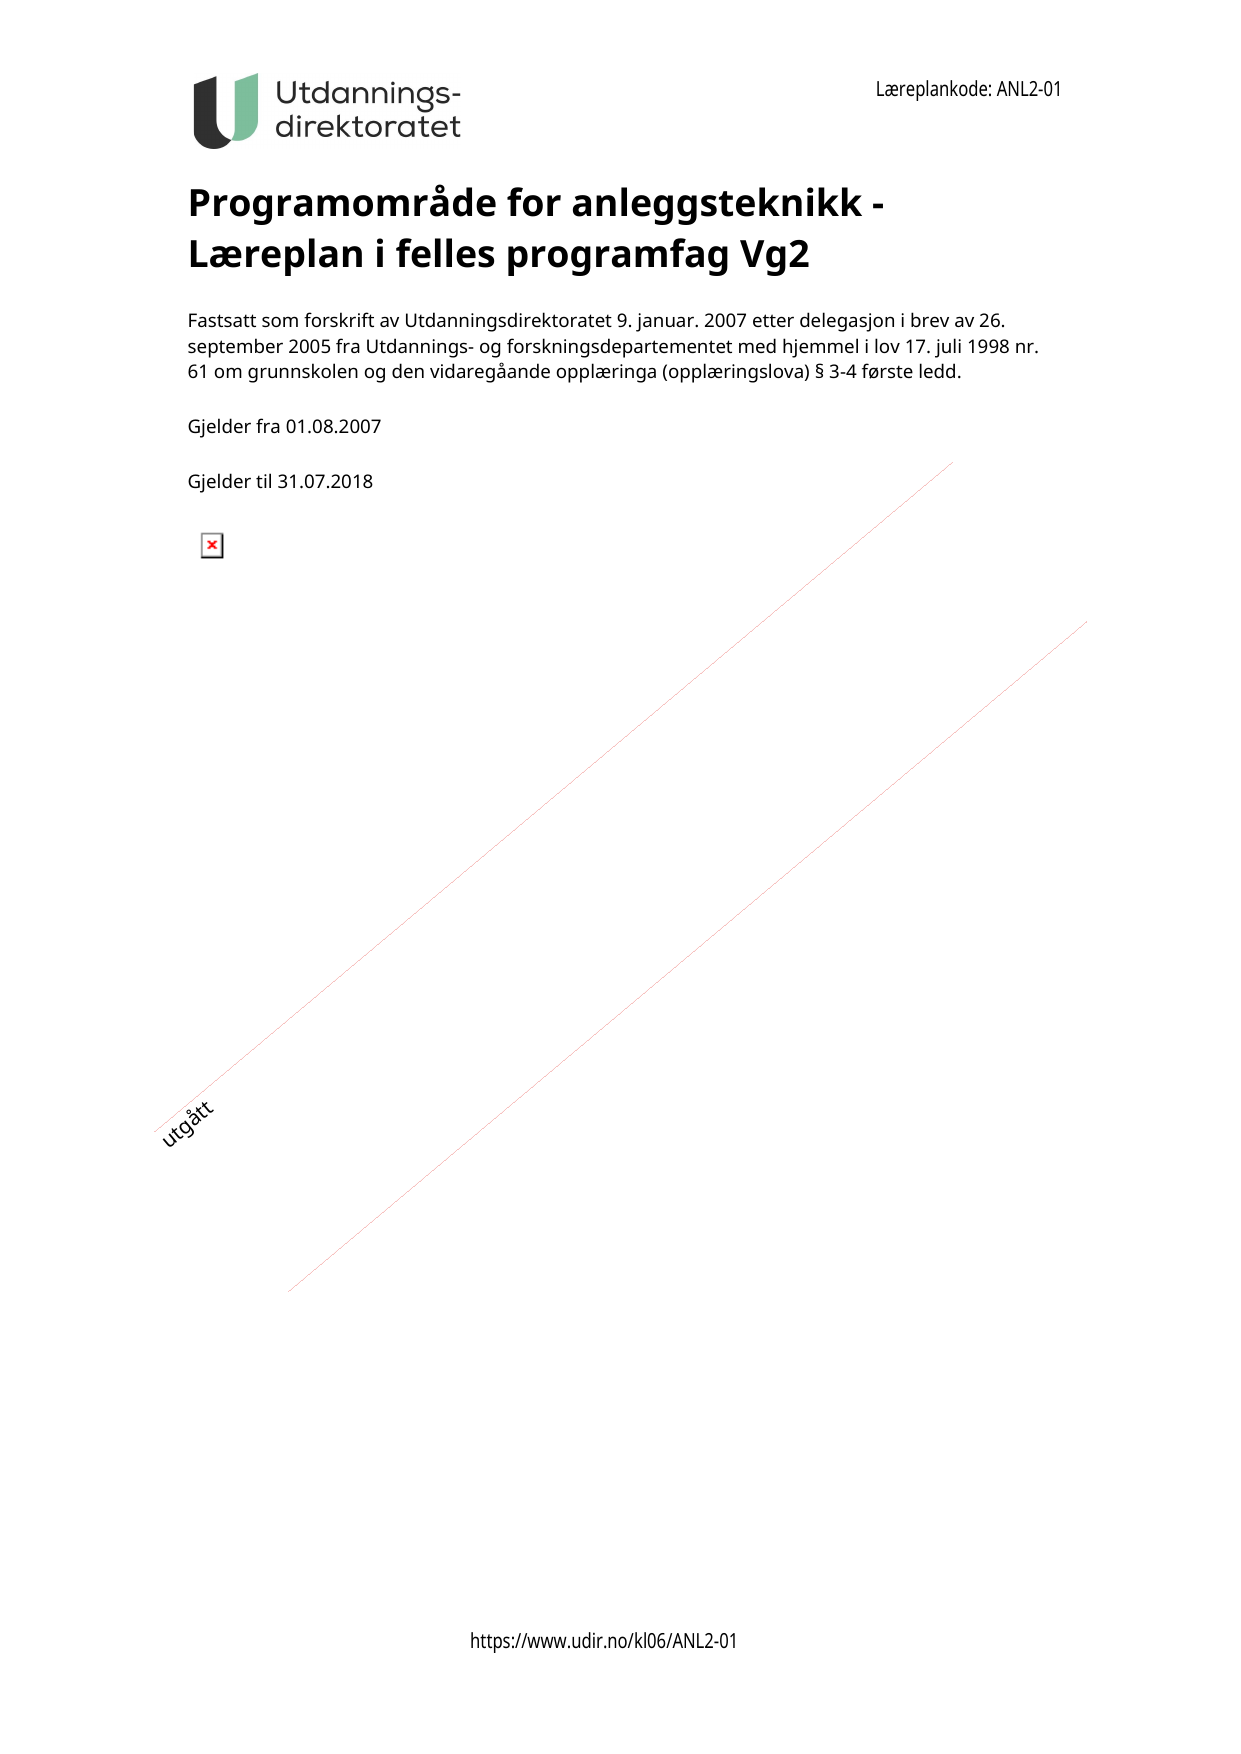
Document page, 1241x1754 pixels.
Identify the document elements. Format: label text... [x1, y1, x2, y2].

text Fastsatt som forskrift av Utdanningsdirektoratet 9. januar. 2007 etter delegasjon i brev av 26. september 2005 fra Utdannings- og forskningsdepartementet med hjemmel i lov 17. juli 1998 nr. 61 om grunnskolen og den vidaregåande opplæringa (opplæringslova) § 3-4 første ledd. [962, 308, 1053, 384]
text Gjelder til 31.07.2018 [378, 468, 944, 493]
text Gjelder til 31.07.2018 [917, 468, 1053, 493]
picture [193, 73, 461, 149]
subtitle Programområde for anleggsteknikk - Læreplan i felles programfag Vg2 [187, 176, 1053, 278]
picture [187, 522, 238, 573]
text Gjelder fra 01.08.2007 [386, 413, 1053, 439]
